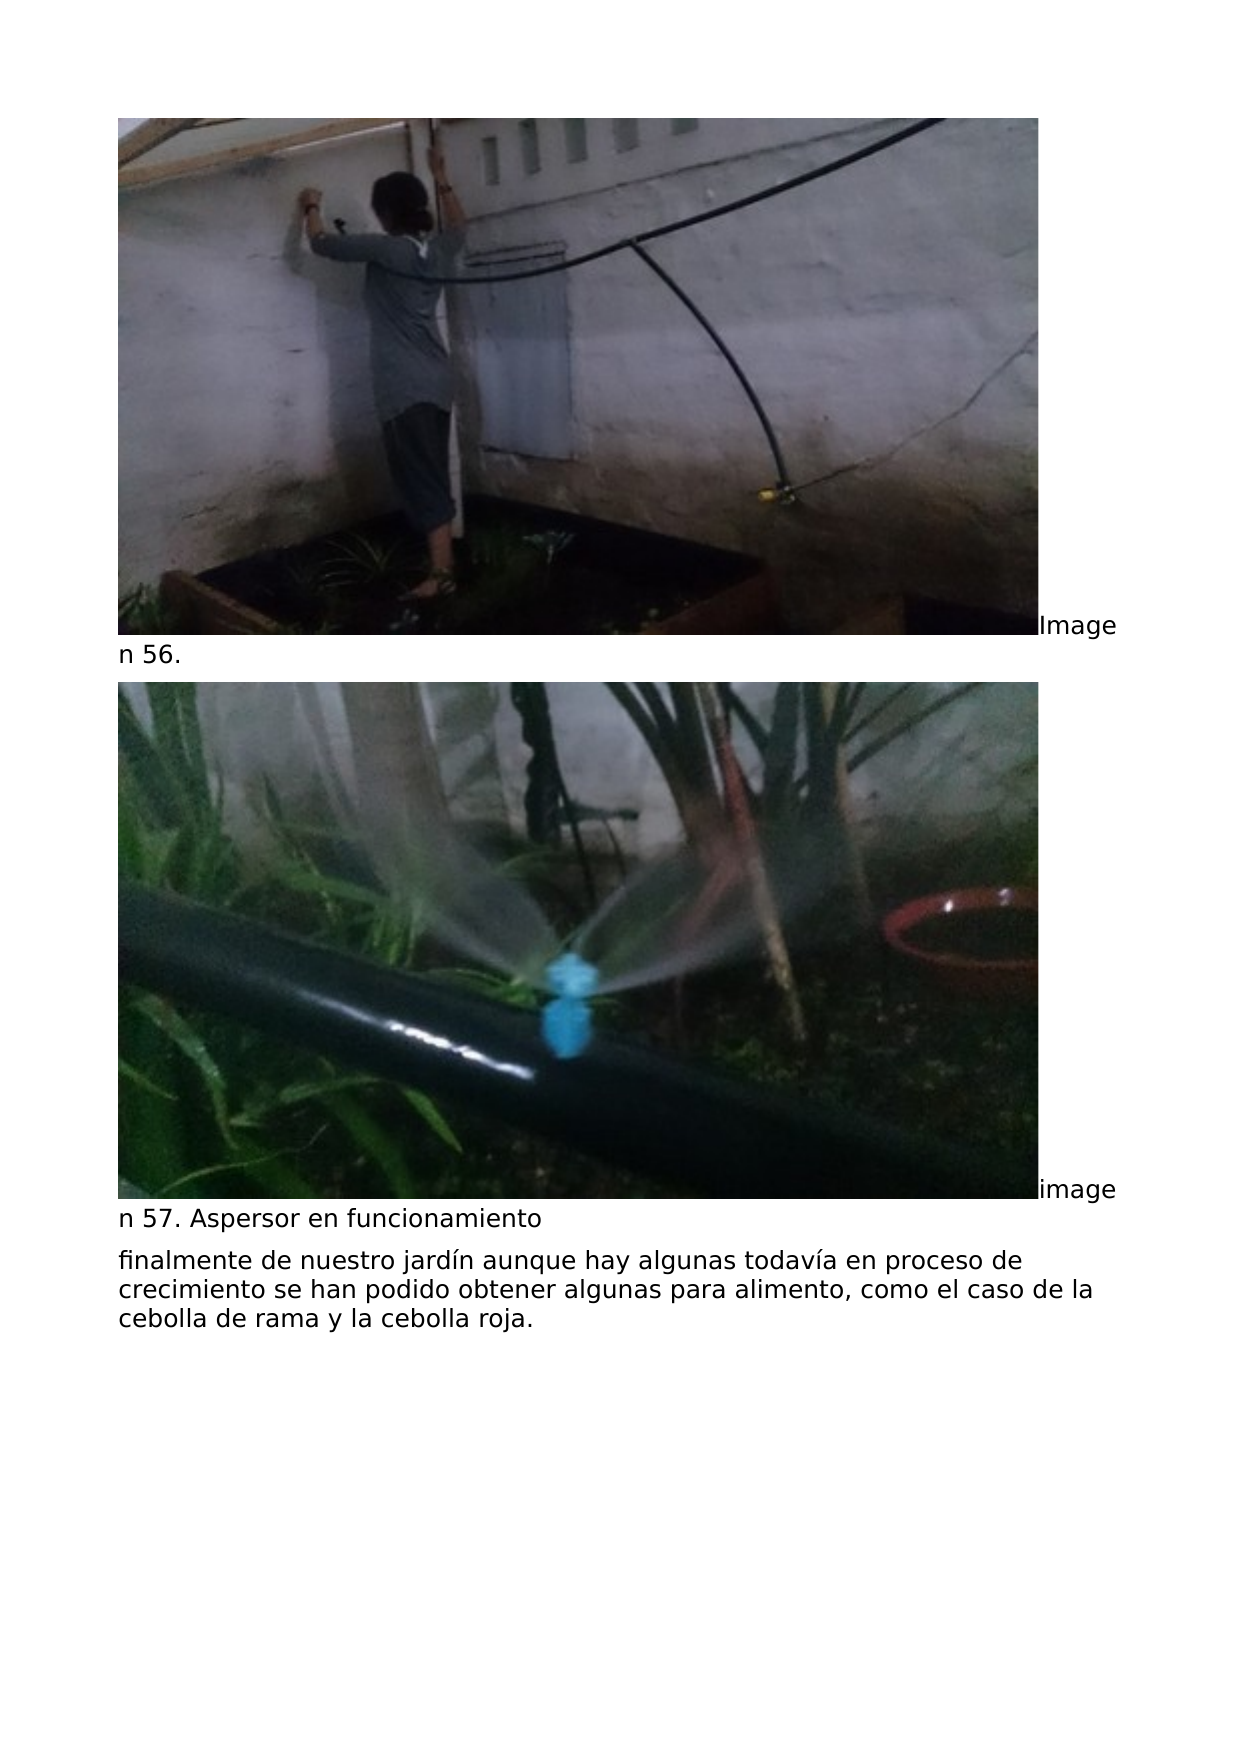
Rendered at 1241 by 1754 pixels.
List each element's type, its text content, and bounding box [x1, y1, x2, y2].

picture [118, 682, 1039, 1199]
picture [118, 118, 1039, 635]
text imagen 57. Aspersor en funcionamiento [118, 682, 1122, 1233]
text finalmente de nuestro jardín aunque hay algunas todavía en proceso de crecimiento se han podido obtener algunas para alimento, como el caso de la cebolla de rama y la cebolla roja. [118, 1246, 1122, 1333]
text Imagen 56. [118, 118, 1122, 669]
